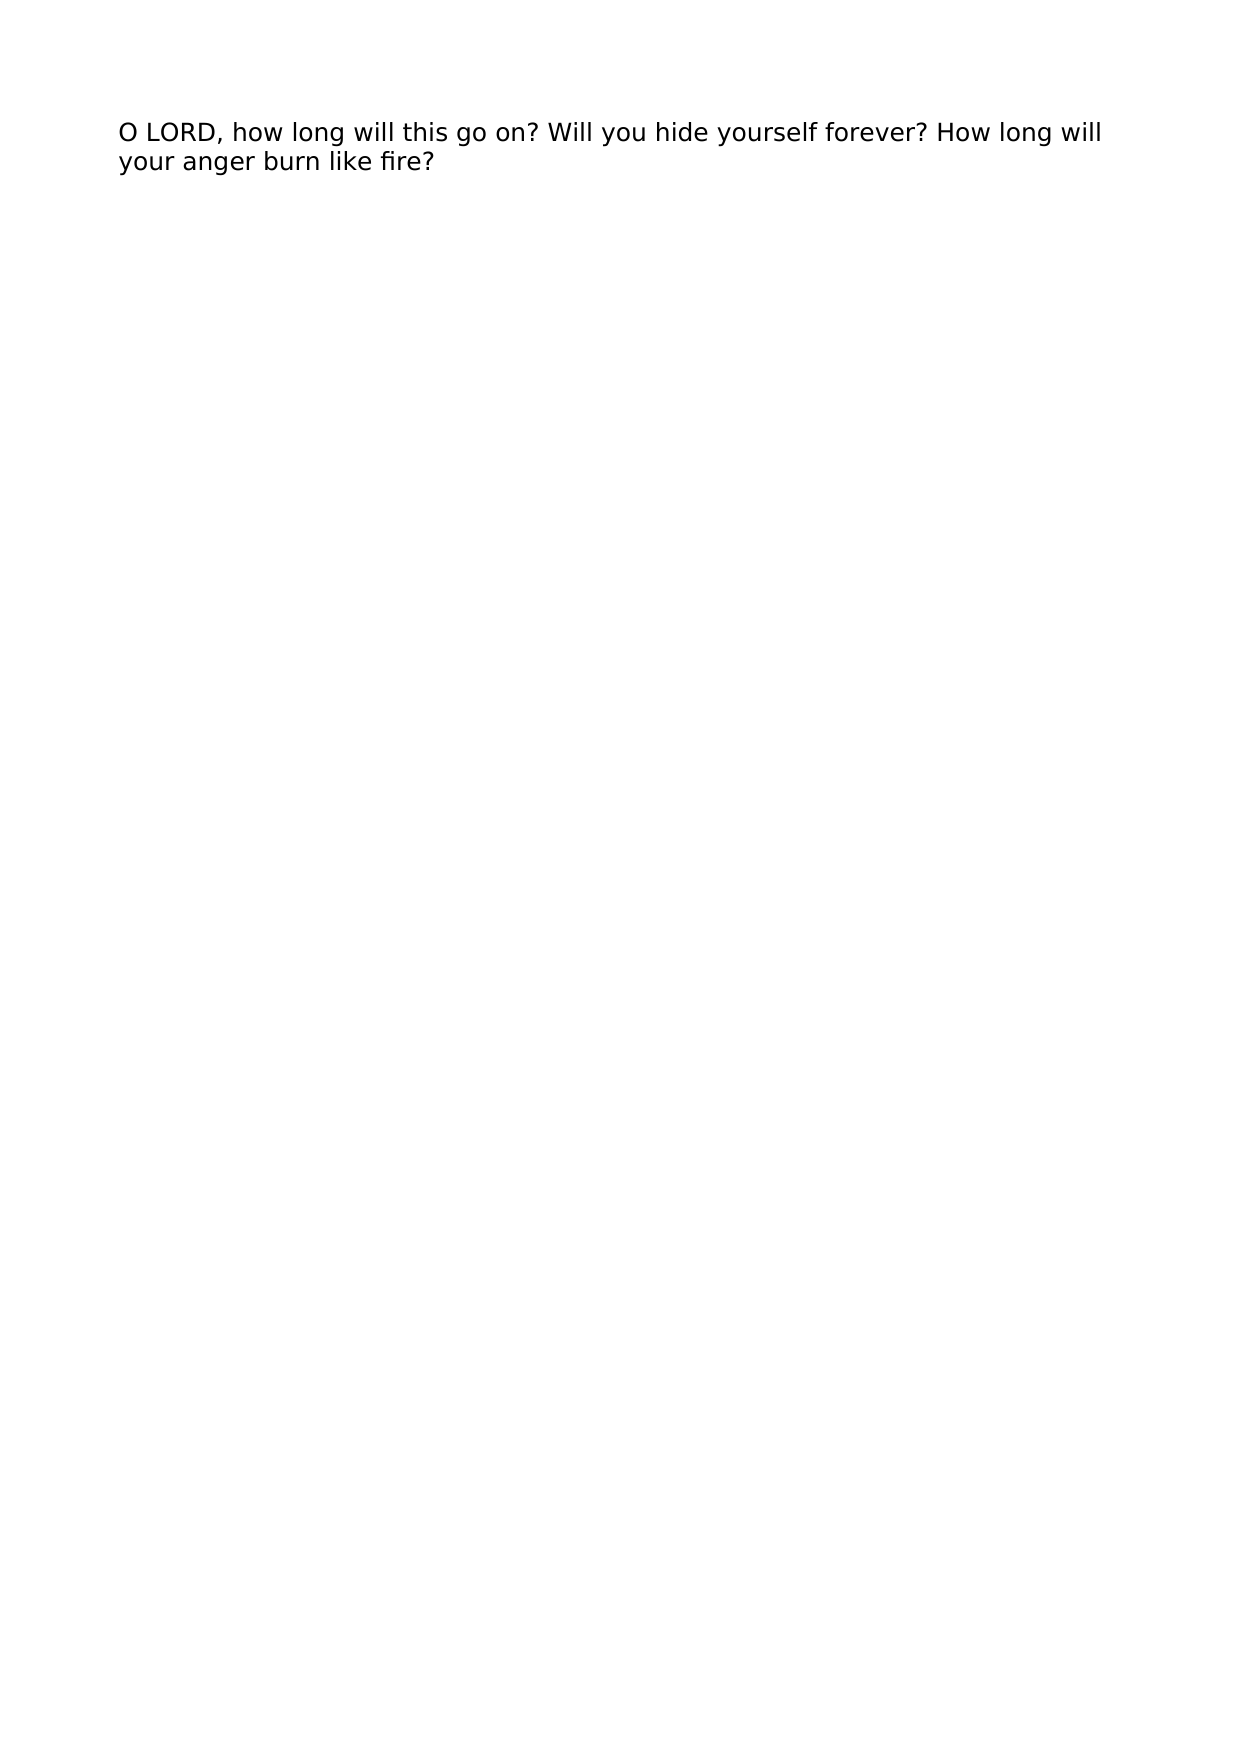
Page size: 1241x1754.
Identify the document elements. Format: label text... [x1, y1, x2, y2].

text O LORD, how long will this go on? Will you hide yourself forever? How long will your anger burn like fire? [118, 118, 1122, 176]
